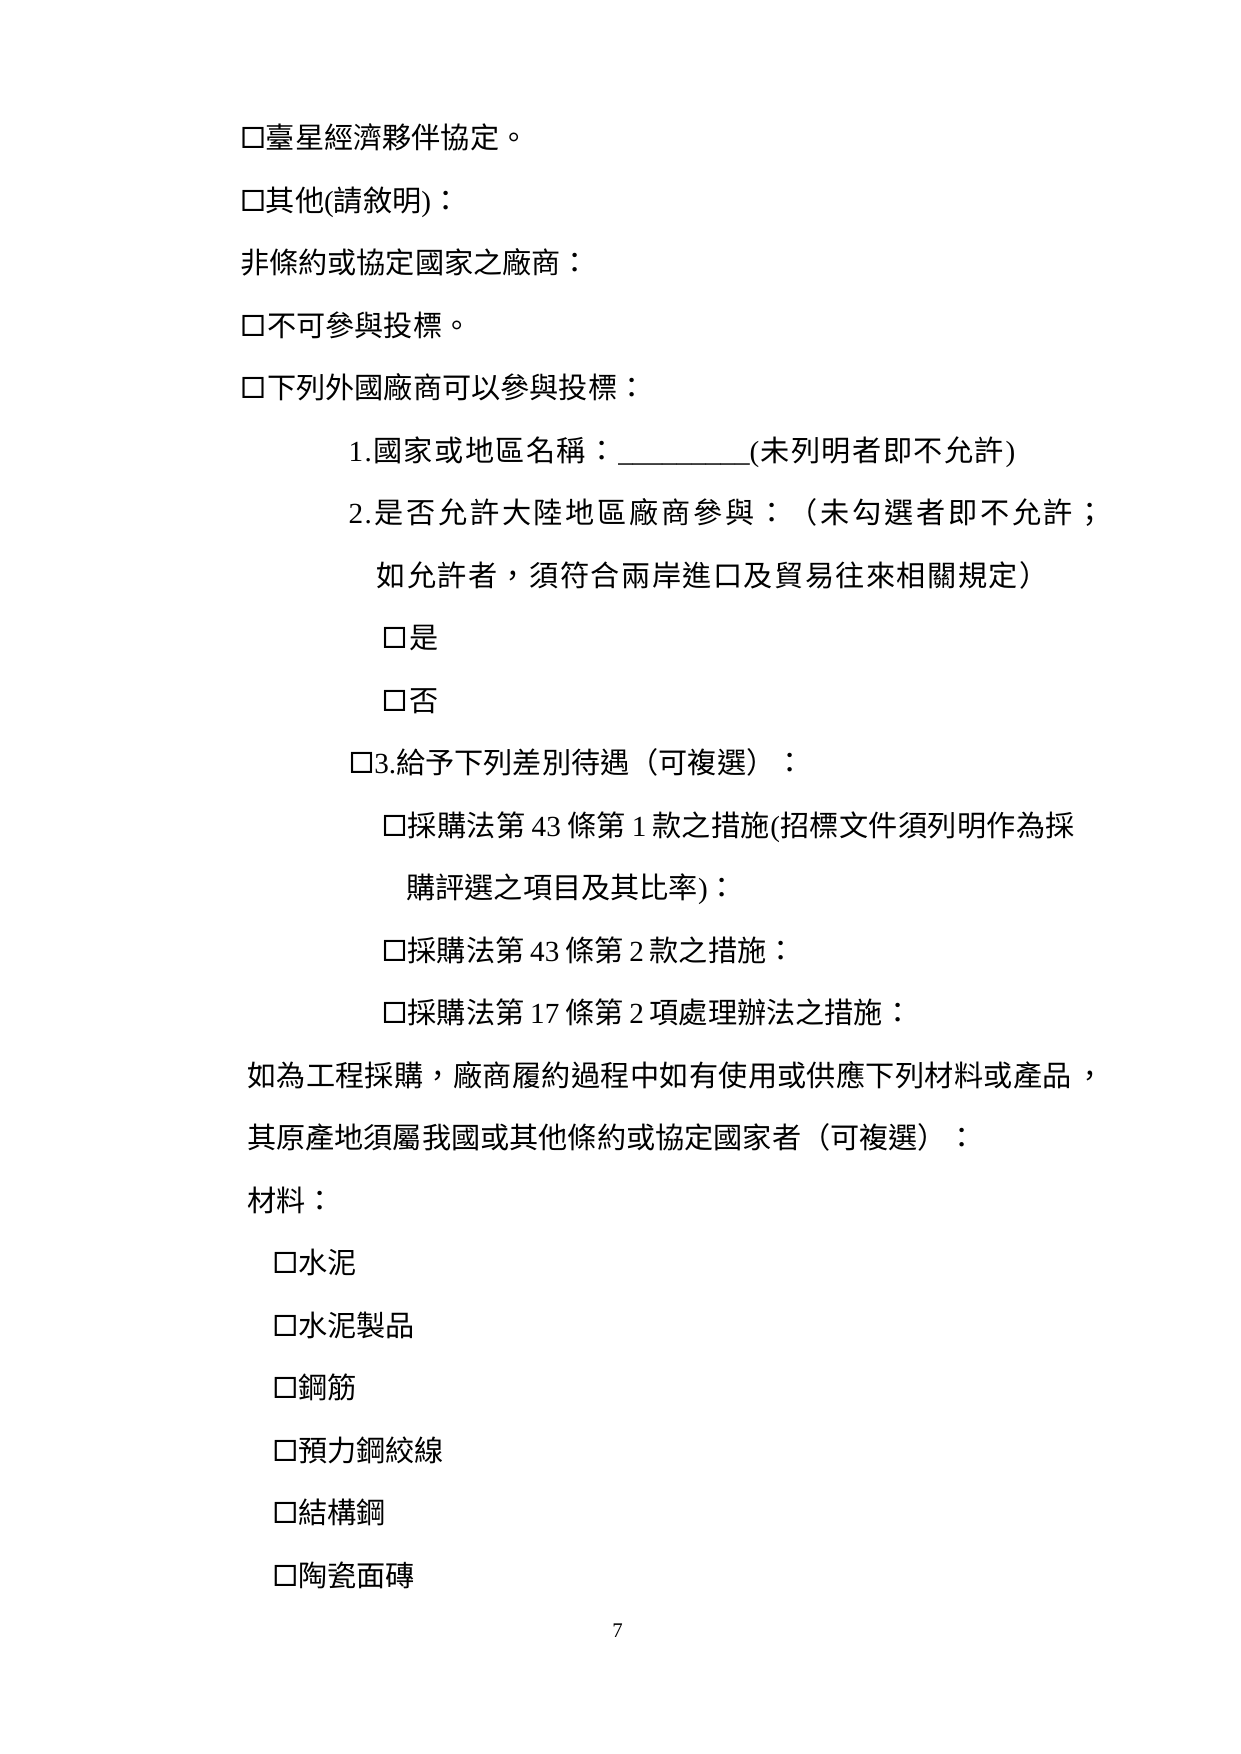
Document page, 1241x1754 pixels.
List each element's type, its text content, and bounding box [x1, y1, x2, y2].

text 水泥 [272, 1219, 1075, 1282]
text 3.給予下列差別待遇（可複選）： [348, 719, 1075, 782]
text 不可參與投標。 [159, 282, 1075, 344]
text 採購法第17條第2項處理辦法之措施： [381, 969, 1075, 1032]
text 材料： [247, 1157, 1075, 1219]
text 如為工程採購，廠商履約過程中如有使用或供應下列材料或產品，其原產地須屬我國或其他條約或協定國家者（可複選）： [247, 1032, 1075, 1157]
text 鋼筋 [272, 1344, 1075, 1407]
text 下列外國廠商可以參與投標： [159, 344, 1075, 407]
text 非條約或協定國家之廠商： [159, 219, 1075, 282]
text 採購法第43條第1款之措施(招標文件須列明作為採購評選之項目及其比率)： [381, 782, 1075, 907]
text 結構鋼 [272, 1469, 1075, 1532]
text 預力鋼絞線 [272, 1407, 1075, 1469]
text 是 [381, 594, 1075, 657]
text 2.是否允許大陸地區廠商參與：（未勾選者即不允許；如允許者，須符合兩岸進口及貿易往來相關規定） [348, 469, 1075, 594]
text 其他(請敘明)： [159, 157, 1075, 219]
text 否 [381, 657, 1075, 719]
text 水泥製品 [272, 1282, 1075, 1344]
text 1.國家或地區名稱：_________(未列明者即不允許) [348, 407, 1075, 469]
text 採購法第43條第2款之措施： [381, 907, 1075, 969]
text 臺星經濟夥伴協定。 [159, 94, 1075, 157]
text 陶瓷面磚 [272, 1532, 1075, 1594]
